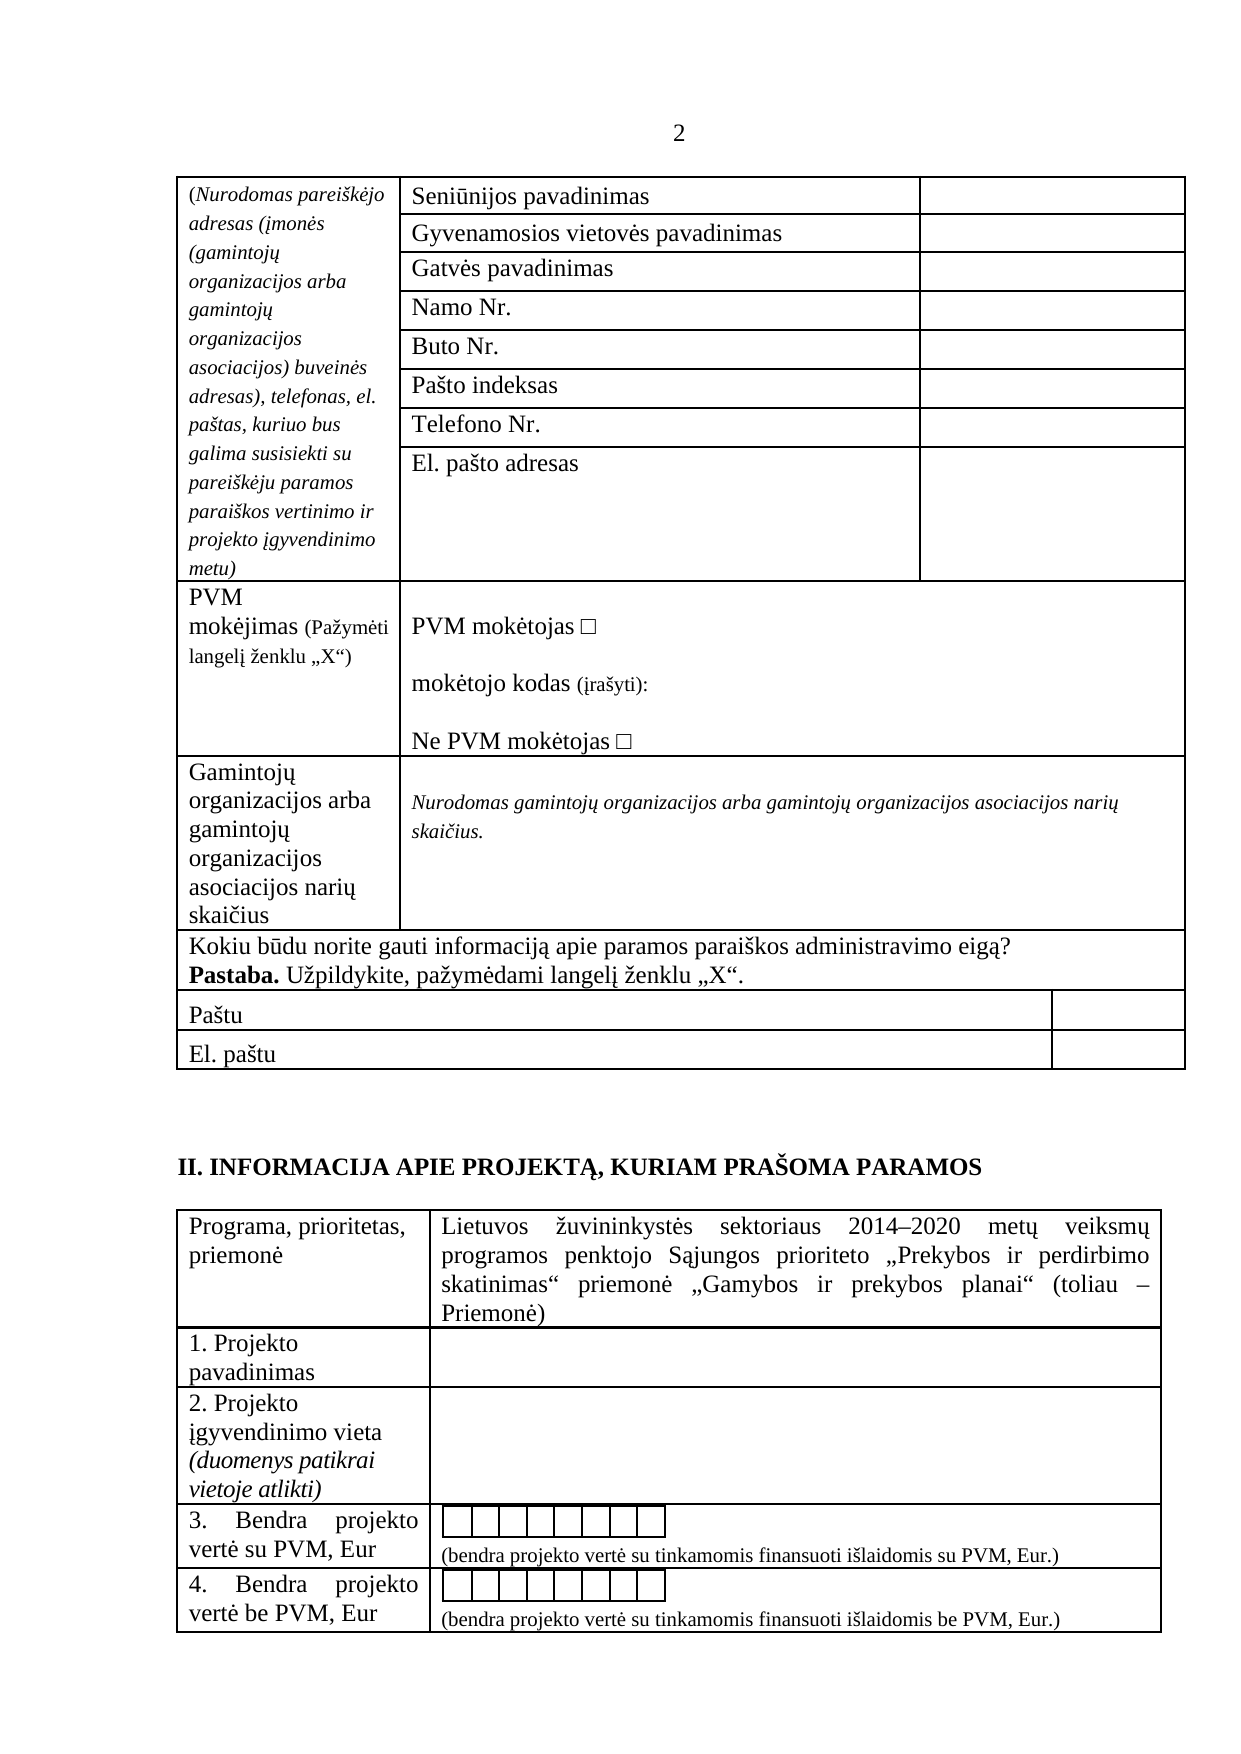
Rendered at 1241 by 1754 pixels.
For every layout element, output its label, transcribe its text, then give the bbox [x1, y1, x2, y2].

table_cell [920, 1070, 1052, 1094]
table_header [611, 1571, 636, 1600]
table_header [500, 1507, 526, 1536]
table_cell [921, 409, 1184, 446]
table_cell PVM mokėjimas (Pažymėti langelį ženklu „X“) [178, 582, 399, 755]
table_header [583, 1571, 609, 1600]
table_cell [921, 178, 1184, 213]
table_header [528, 1571, 553, 1600]
table_header [444, 1571, 471, 1600]
table_cell El. pašto adresas [401, 448, 919, 580]
table_cell 2. Projekto įgyvendinimo vieta (duomenys patikrai vietoje atlikti) [178, 1388, 429, 1503]
table_cell [1053, 991, 1184, 1028]
table_cell 4. Bendra projekto vertė be PVM, Eur [178, 1569, 429, 1631]
table_cell Pašto indeksas [401, 370, 919, 407]
table_cell (Nurodomas pareiškėjo adresas (įmonės (gamintojų organizacijos arba gamintojų organizacijos asociacijos) buveinės adresas), telefonas, el. paštas, kuriuo bus galima susisiekti su pareiškėju paramos paraiškos vertinimo ir projekto įgyvendinimo metu) [178, 178, 399, 580]
table_cell Nurodomas gamintojų organizacijos arba gamintojų organizacijos asociacijos narių skaičius. [401, 757, 1184, 929]
table_header [473, 1571, 498, 1600]
table_cell [921, 331, 1184, 368]
table_cell 1. Projekto pavadinimas [178, 1329, 429, 1386]
table_cell Paštu [178, 991, 1051, 1028]
table_cell [921, 215, 1184, 251]
table_cell 3. Bendra projekto vertė su PVM, Eur [178, 1505, 429, 1567]
table_cell [177, 1070, 400, 1094]
table_cell Gatvės pavadinimas [401, 253, 919, 290]
table_cell [1052, 1070, 1185, 1094]
table_cell [921, 370, 1184, 407]
table_header [473, 1507, 498, 1536]
table_header [638, 1571, 664, 1600]
text II. INFORMACIJA APIE PROJEKTĄ, KURIAM PRAŠOMA PARAMOS [177, 1152, 1181, 1181]
table_cell [400, 1070, 920, 1094]
table_cell Gyvenamosios vietovės pavadinimas [401, 215, 919, 251]
table_cell Buto Nr. [401, 331, 919, 368]
table_cell [1053, 1031, 1184, 1068]
table_cell El. paštu [178, 1031, 1051, 1068]
table_header [500, 1571, 526, 1600]
table_header [555, 1507, 581, 1536]
table_cell Gamintojų organizacijos arba gamintojų organizacijos asociacijos narių skaičius [178, 757, 399, 929]
table_cell PVM mokėtojas □ mokėtojo kodas (įrašyti): Ne PVM mokėtojas □ [401, 582, 1184, 755]
table_cell (bendra projekto vertė su tinkamomis finansuoti išlaidomis su PVM, Eur.) [431, 1505, 1160, 1567]
table_cell [921, 253, 1184, 290]
table_header [583, 1507, 609, 1536]
table_cell Seniūnijos pavadinimas [401, 178, 919, 213]
table_cell Telefono Nr. [401, 409, 919, 446]
table_header [444, 1507, 471, 1536]
table_header [555, 1571, 581, 1600]
table_cell [921, 448, 1184, 580]
table_header [528, 1507, 553, 1536]
table_header Programa, prioritetas, priemonė [178, 1211, 429, 1326]
table_header [611, 1507, 636, 1536]
table_cell Namo Nr. [401, 292, 919, 329]
table_header Lietuvos žuvininkystės sektoriaus 2014–2020 metų veiksmų programos penktojo Sąjungos prioriteto „Prekybos ir perdirbimo skatinimas“ priemonė „Gamybos ir prekybos planai“ (toliau – Priemonė) [431, 1211, 1160, 1326]
table_cell [431, 1329, 1160, 1386]
table_cell [431, 1388, 1160, 1503]
table_cell [921, 292, 1184, 329]
table_header [638, 1507, 664, 1536]
table_cell (bendra projekto vertė su tinkamomis finansuoti išlaidomis be PVM, Eur.) [431, 1569, 1160, 1631]
table_cell Kokiu būdu norite gauti informaciją apie paramos paraiškos administravimo eigą? Pastaba. Užpildykite, pažymėdami langelį ženklu „X“. [178, 931, 1184, 989]
